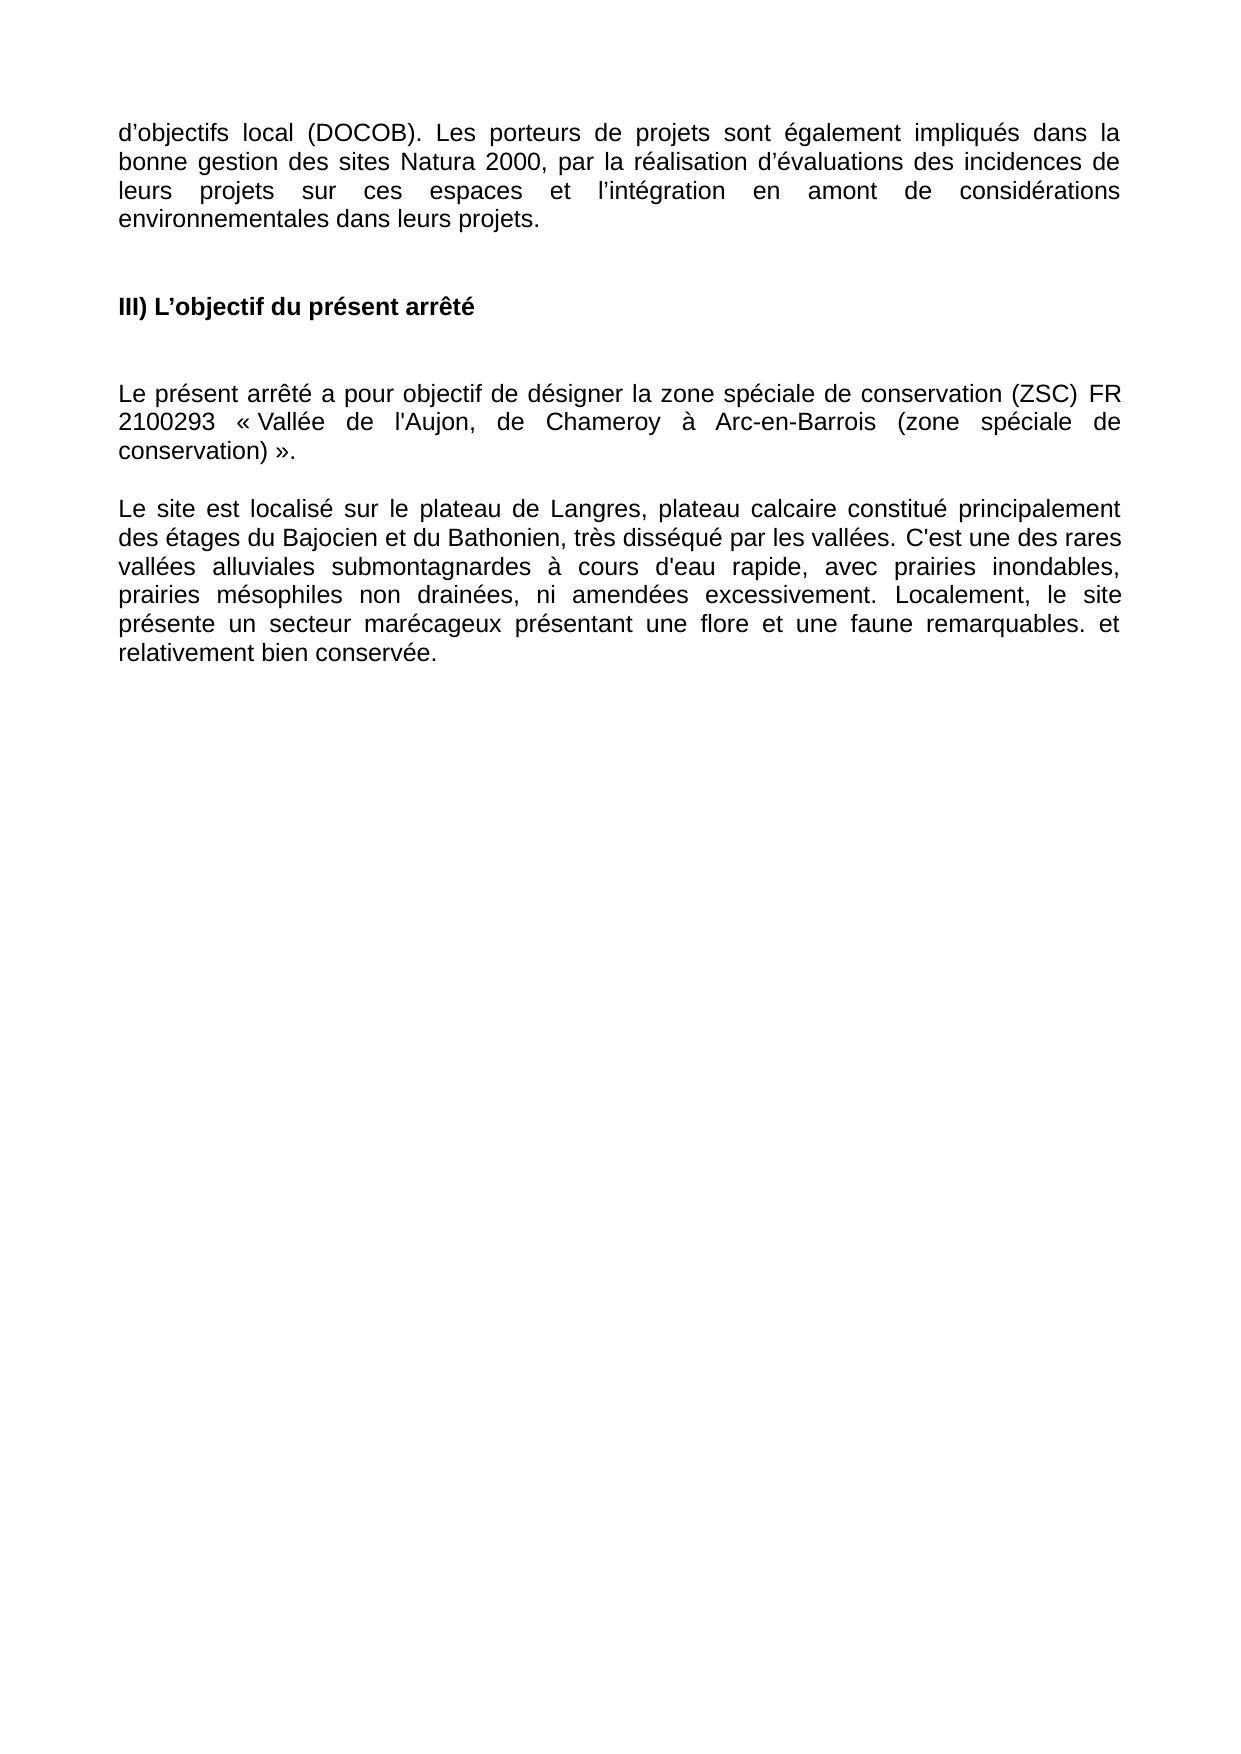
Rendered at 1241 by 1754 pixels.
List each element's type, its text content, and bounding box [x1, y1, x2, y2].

text III) L’objectif du présent arrêté [118, 291, 1122, 320]
text Le site est localisé sur le plateau de Langres, plateau calcaire constitué principalement des étages du Bajocien et du Bathonien, très disséqué par les vallées. C'est une des rares vallées alluviales submontagnardes à cours d'eau rapide, avec prairies inondables, prairies mésophiles non drainées, ni amendées excessivement. Localement, le site présente un secteur marécageux présentant une flore et une faune remarquables. et relativement bien conservée. [118, 494, 1122, 666]
text Le présent arrêté a pour objectif de désigner la zone spéciale de conservation (ZSC) FR 2100293 « Vallée de l'Aujon, de Chameroy à Arc-en-Barrois (zone spéciale de conservation) ». [118, 378, 1122, 465]
text d’objectifs local (DOCOB). Les porteurs de projets sont également impliqués dans la bonne gestion des sites Natura 2000, par la réalisation d’évaluations des incidences de leurs projets sur ces espaces et l’intégration en amont de considérations environnementales dans leurs projets. [118, 118, 1122, 233]
